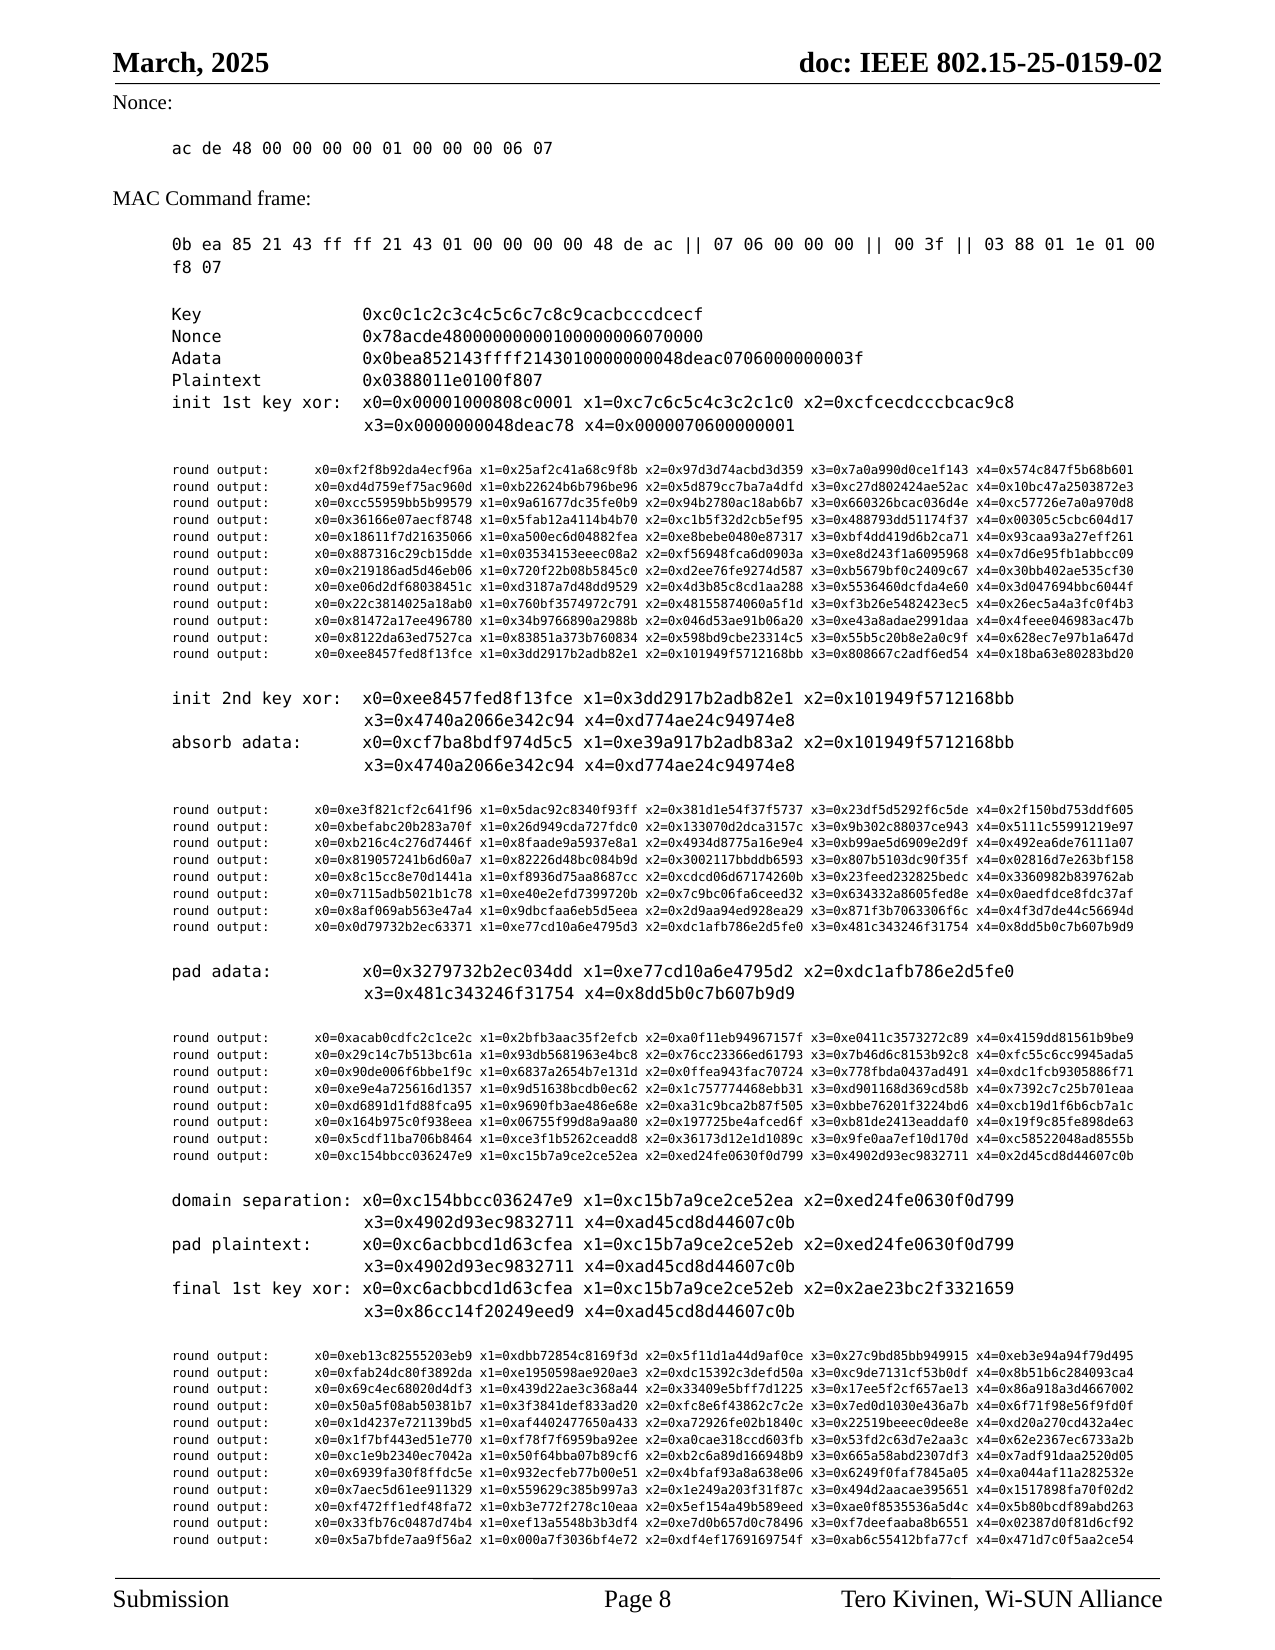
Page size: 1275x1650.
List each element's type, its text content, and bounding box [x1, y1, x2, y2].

text round output: x0=0x33fb76c0487d74b4 x1=0xef13a5548b3b3df4 x2=0xe7d0b657d0c78496 x3=0xf7deefaaba8b6551 x4=0x02387d0f81d6cf92 [172, 1516, 1162, 1531]
text round output: x0=0x8c15cc8e70d1441a x1=0xf8936d75aa8687cc x2=0xcdcd06d67174260b x3=0x23feed232825bedc x4=0x3360982b839762ab [172, 870, 1162, 884]
text ac de 48 00 00 00 00 01 00 00 00 06 07 [172, 139, 1162, 158]
text round output: x0=0x219186ad5d46eb06 x1=0x720f22b08b5845c0 x2=0xd2ee76fe9274d587 x3=0xb5679bf0c2409c67 x4=0x30bb402ae535cf30 [172, 563, 1162, 578]
text round output: x0=0xbefabc20b283a70f x1=0x26d949cda727fdc0 x2=0x133070d2dca3157c x3=0x9b302c88037ce943 x4=0x5111c55991219e97 [172, 819, 1162, 834]
text round output: x0=0x819057241b6d60a7 x1=0x82226d48bc084b9d x2=0x3002117bbddb6593 x3=0x807b5103dc90f35f x4=0x02816d7e263bf158 [172, 853, 1162, 868]
text Nonce: [112, 90, 1162, 114]
text round output: x0=0xeb13c82555203eb9 x1=0xdbb72854c8169f3d x2=0x5f11d1a44d9af0ce x3=0x27c9bd85bb949915 x4=0xeb3e94a94f79d495 [172, 1349, 1162, 1363]
text round output: x0=0x50a5f08ab50381b7 x1=0x3f3841def833ad20 x2=0xfc8e6f43862c7c2e x3=0x7ed0d1030e436a7b x4=0x6f71f98e56f9fd0f [172, 1399, 1162, 1413]
text 0b ea 85 21 43 ff ff 21 43 01 00 00 00 00 48 de ac || 07 06 00 00 00 || 00 3f || 03 88 01 1e 01 00 f8 07 [172, 235, 1162, 277]
text round output: x0=0xe06d2df68038451c x1=0xd3187a7d48dd9529 x2=0x4d3b85c8cd1aa288 x3=0x5536460dcfda4e60 x4=0x3d047694bbc6044f [172, 580, 1162, 595]
text init 1st key xor: x0=0x00001000808c0001 x1=0xc7c6c5c4c3c2c1c0 x2=0xcfcecdcccbcac9c8 x3=0x0000000048deac78 x4=0x0000070600000001 [171, 393, 1162, 435]
text round output: x0=0xc1e9b2340ec7042a x1=0x50f64bba07b89cf6 x2=0xb2c6a89d166948b9 x3=0x665a58abd2307df3 x4=0x7adf91daa2520d05 [172, 1449, 1162, 1464]
text domain separation: x0=0xc154bbcc036247e9 x1=0xc15b7a9ce2ce52ea x2=0xed24fe0630f0d799 x3=0x4902d93ec9832711 x4=0xad45cd8d44607c0b [171, 1191, 1162, 1232]
text round output: x0=0x8af069ab563e47a4 x1=0x9dbcfaa6eb5d5eea x2=0x2d9aa94ed928ea29 x3=0x871f3b7063306f6c x4=0x4f3d7de44c56694d [172, 903, 1162, 918]
text round output: x0=0x0d79732b2ec63371 x1=0xe77cd10a6e4795d3 x2=0xdc1afb786e2d5fe0 x3=0x481c343246f31754 x4=0x8dd5b0c7b607b9d9 [172, 920, 1162, 935]
text absorb adata: x0=0xcf7ba8bdf974d5c5 x1=0xe39a917b2adb83a2 x2=0x101949f5712168bb x3=0x4740a2066e342c94 x4=0xd774ae24c94974e8 [171, 733, 1162, 775]
text round output: x0=0xfab24dc80f3892da x1=0xe1950598ae920ae3 x2=0xdc15392c3defd50a x3=0xc9de7131cf53b0df x4=0x8b51b6c284093ca4 [172, 1365, 1162, 1380]
text round output: x0=0x22c3814025a18ab0 x1=0x760bf3574972c791 x2=0x48155874060a5f1d x3=0xf3b26e5482423ec5 x4=0x26ec5a4a3fc0f4b3 [172, 597, 1162, 612]
text final 1st key xor: x0=0xc6acbbcd1d63cfea x1=0xc15b7a9ce2ce52eb x2=0x2ae23bc2f3321659 x3=0x86cc14f20249eed9 x4=0xad45cd8d44607c0b [171, 1279, 1162, 1321]
text round output: x0=0x1d4237e721139bd5 x1=0xaf4402477650a433 x2=0xa72926fe02b1840c x3=0x22519beeec0dee8e x4=0xd20a270cd432a4ec [172, 1416, 1162, 1430]
text round output: x0=0x7115adb5021b1c78 x1=0xe40e2efd7399720b x2=0x7c9bc06fa6ceed32 x3=0x634332a8605fed8e x4=0x0aedfdce8fdc37af [172, 887, 1162, 901]
text Key 0xc0c1c2c3c4c5c6c7c8c9cacbcccdcecf [171, 305, 1162, 324]
text round output: x0=0x90de006f6bbe1f9c x1=0x6837a2654b7e131d x2=0x0ffea943fac70724 x3=0x778fbda0437ad491 x4=0xdc1fcb9305886f71 [172, 1065, 1162, 1079]
text round output: x0=0x5a7bfde7aa9f56a2 x1=0x000a7f3036bf4e72 x2=0xdf4ef1769169754f x3=0xab6c55412bfa77cf x4=0x471d7c0f5aa2ce54 [172, 1533, 1162, 1548]
text MAC Command frame: [112, 186, 1162, 210]
text round output: x0=0xacab0cdfc2c1ce2c x1=0x2bfb3aac35f2efcb x2=0xa0f11eb94967157f x3=0xe0411c3573272c89 x4=0x4159dd81561b9be9 [172, 1031, 1162, 1046]
text pad plaintext: x0=0xc6acbbcd1d63cfea x1=0xc15b7a9ce2ce52eb x2=0xed24fe0630f0d799 x3=0x4902d93ec9832711 x4=0xad45cd8d44607c0b [171, 1235, 1162, 1276]
text round output: x0=0x5cdf11ba706b8464 x1=0xce3f1b5262ceadd8 x2=0x36173d12e1d1089c x3=0x9fe0aa7ef10d170d x4=0xc58522048ad8555b [172, 1132, 1162, 1147]
text round output: x0=0x887316c29cb15dde x1=0x03534153eeec08a2 x2=0xf56948fca6d0903a x3=0xe8d243f1a6095968 x4=0x7d6e95fb1abbcc09 [172, 547, 1162, 561]
text round output: x0=0x29c14c7b513bc61a x1=0x93db5681963e4bc8 x2=0x76cc23366ed61793 x3=0x7b46d6c8153b92c8 x4=0xfc55c6cc9945ada5 [172, 1048, 1162, 1063]
text round output: x0=0xcc55959bb5b99579 x1=0x9a61677dc35fe0b9 x2=0x94b2780ac18ab6b7 x3=0x660326bcac036d4e x4=0xc57726e7a0a970d8 [172, 496, 1162, 511]
text round output: x0=0xf472ff1edf48fa72 x1=0xb3e772f278c10eaa x2=0x5ef154a49b589eed x3=0xae0f8535536a5d4c x4=0x5b80bcdf89abd263 [172, 1499, 1162, 1514]
text round output: x0=0x36166e07aecf8748 x1=0x5fab12a4114b4b70 x2=0xc1b5f32d2cb5ef95 x3=0x488793dd51174f37 x4=0x00305c5cbc604d17 [172, 513, 1162, 528]
text round output: x0=0xe9e4a725616d1357 x1=0x9d51638bcdb0ec62 x2=0x1c757774468ebb31 x3=0xd901168d369cd58b x4=0x7392c7c25b701eaa [172, 1082, 1162, 1096]
text round output: x0=0x81472a17ee496780 x1=0x34b9766890a2988b x2=0x046d53ae91b06a20 x3=0xe43a8adae2991daa x4=0x4feee046983ac47b [172, 614, 1162, 628]
text round output: x0=0x6939fa30f8ffdc5e x1=0x932ecfeb77b00e51 x2=0x4bfaf93a8a638e06 x3=0x6249f0faf7845a05 x4=0xa044af11a282532e [172, 1466, 1162, 1481]
text round output: x0=0xf2f8b92da4ecf96a x1=0x25af2c41a68c9f8b x2=0x97d3d74acbd3d359 x3=0x7a0a990d0ce1f143 x4=0x574c847f5b68b601 [172, 463, 1162, 477]
text round output: x0=0x69c4ec68020d4df3 x1=0x439d22ae3c368a44 x2=0x33409e5bff7d1225 x3=0x17ee5f2cf657ae13 x4=0x86a918a3d4667002 [172, 1382, 1162, 1397]
text pad adata: x0=0x3279732b2ec034dd x1=0xe77cd10a6e4795d2 x2=0xdc1afb786e2d5fe0 x3=0x481c343246f31754 x4=0x8dd5b0c7b607b9d9 [171, 962, 1162, 1003]
text round output: x0=0xe3f821cf2c641f96 x1=0x5dac92c8340f93ff x2=0x381d1e54f37f5737 x3=0x23df5d5292f6c5de x4=0x2f150bd753ddf605 [172, 803, 1162, 817]
text round output: x0=0x8122da63ed7527ca x1=0x83851a373b760834 x2=0x598bd9cbe23314c5 x3=0x55b5c20b8e2a0c9f x4=0x628ec7e97b1a647d [172, 631, 1162, 645]
text round output: x0=0x164b975c0f938eea x1=0x06755f99d8a9aa80 x2=0x197725be4afced6f x3=0xb81de2413eaddaf0 x4=0x19f9c85fe898de63 [172, 1115, 1162, 1130]
text round output: x0=0x18611f7d21635066 x1=0xa500ec6d04882fea x2=0xe8bebe0480e87317 x3=0xbf4dd419d6b2ca71 x4=0x93caa93a27eff261 [172, 530, 1162, 544]
text round output: x0=0x7aec5d61ee911329 x1=0x559629c385b997a3 x2=0x1e249a203f31f87c x3=0x494d2aacae395651 x4=0x1517898fa70f02d2 [172, 1483, 1162, 1497]
text round output: x0=0xd4d759ef75ac960d x1=0xb22624b6b796be96 x2=0x5d879cc7ba7a4dfd x3=0xc27d802424ae52ac x4=0x10bc47a2503872e3 [172, 479, 1162, 494]
text Plaintext 0x0388011e0100f807 [171, 371, 1162, 391]
text init 2nd key xor: x0=0xee8457fed8f13fce x1=0x3dd2917b2adb82e1 x2=0x101949f5712168bb x3=0x4740a2066e342c94 x4=0xd774ae24c94974e8 [171, 689, 1162, 731]
text round output: x0=0xee8457fed8f13fce x1=0x3dd2917b2adb82e1 x2=0x101949f5712168bb x3=0x808667c2adf6ed54 x4=0x18ba63e80283bd20 [172, 647, 1162, 662]
text round output: x0=0xd6891d1fd88fca95 x1=0x9690fb3ae486e68e x2=0xa31c9bca2b87f505 x3=0xbbe76201f3224bd6 x4=0xcb19d1f6b6cb7a1c [172, 1098, 1162, 1113]
text Adata 0x0bea852143ffff2143010000000048deac0706000000003f [171, 349, 1162, 368]
text round output: x0=0x1f7bf443ed51e770 x1=0xf78f7f6959ba92ee x2=0xa0cae318ccd603fb x3=0x53fd2c63d7e2aa3c x4=0x62e2367ec6733a2b [172, 1432, 1162, 1447]
text round output: x0=0xb216c4c276d7446f x1=0x8faade9a5937e8a1 x2=0x4934d8775a16e9e4 x3=0xb99ae5d6909e2d9f x4=0x492ea6de76111a07 [172, 836, 1162, 851]
text Nonce 0x78acde48000000000100000006070000 [171, 327, 1162, 346]
text round output: x0=0xc154bbcc036247e9 x1=0xc15b7a9ce2ce52ea x2=0xed24fe0630f0d799 x3=0x4902d93ec9832711 x4=0x2d45cd8d44607c0b [172, 1149, 1162, 1163]
